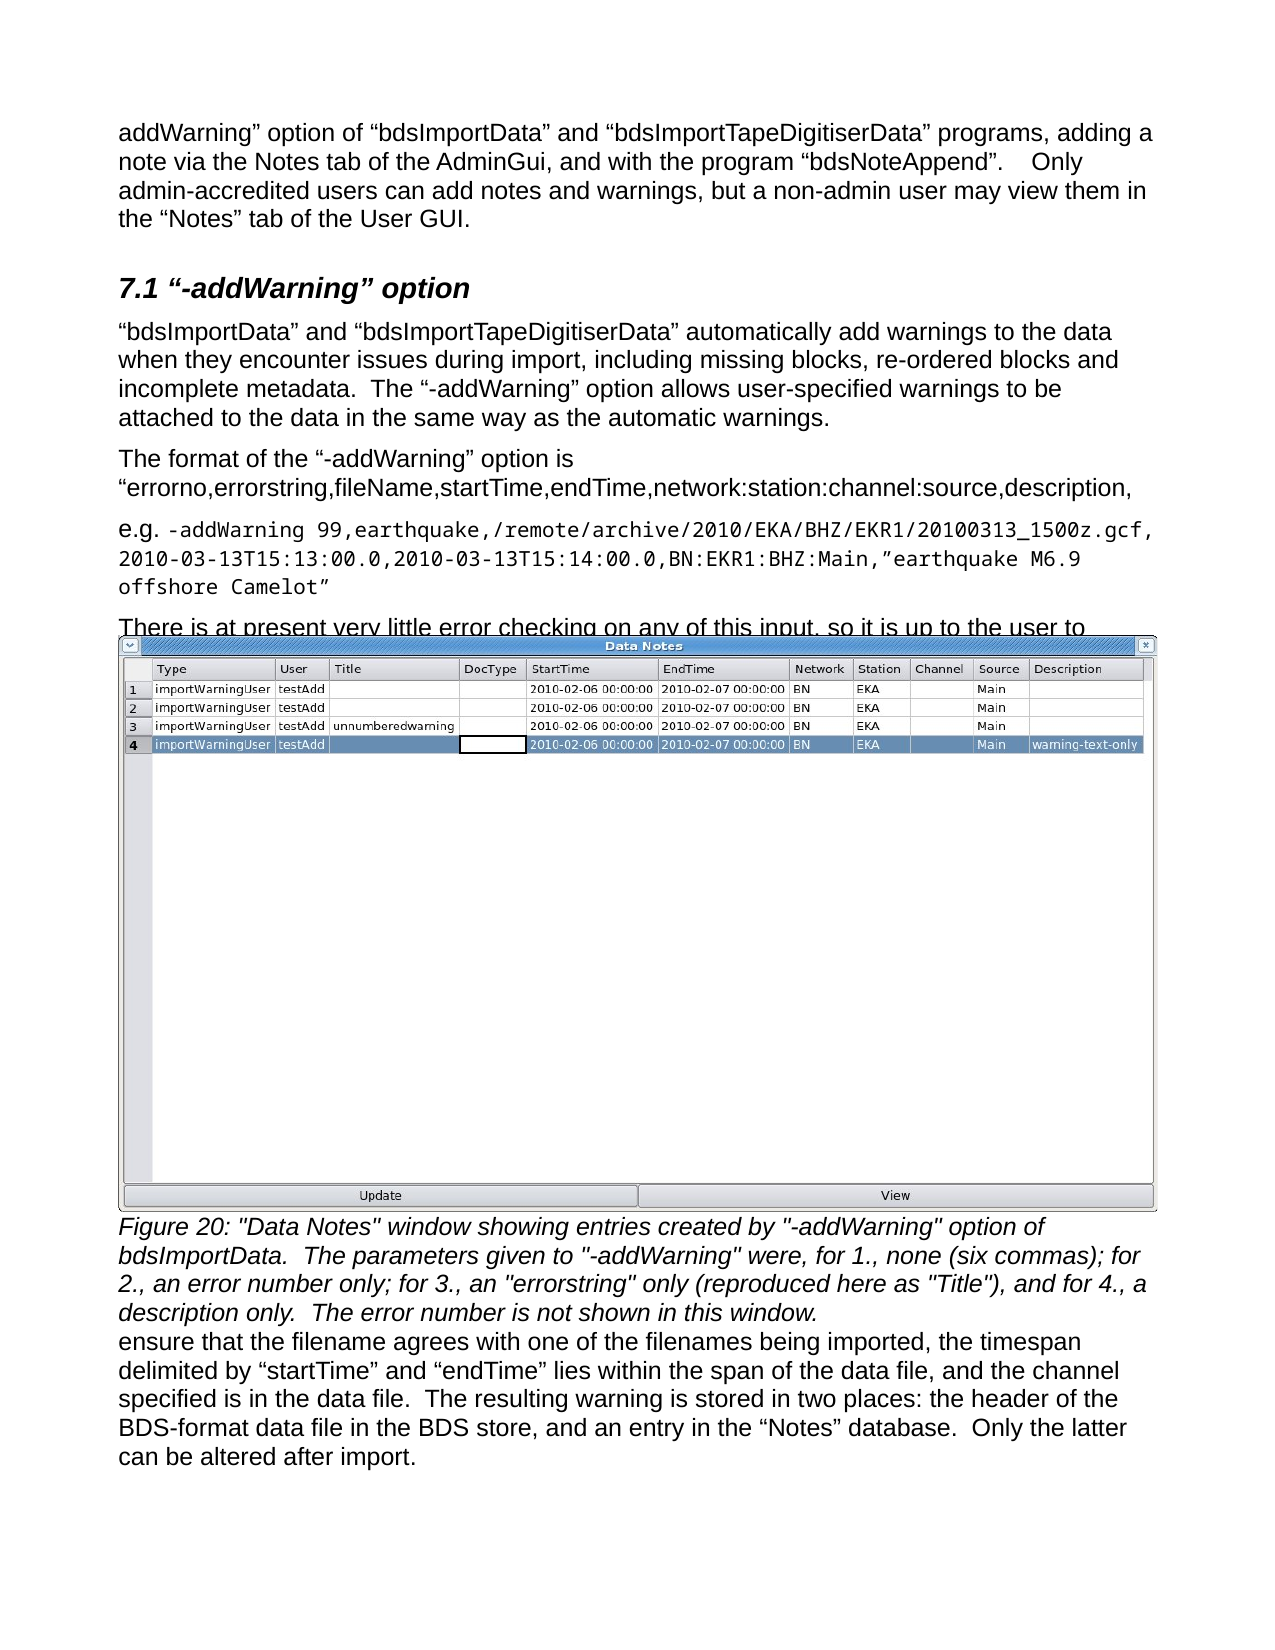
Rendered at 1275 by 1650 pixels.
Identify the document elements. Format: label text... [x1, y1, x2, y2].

picture [118, 635, 1158, 1212]
text The format of the “-addWarning” option is “errorno,errorstring,fileName,startTime,endTime,network:station:channel:source,description, [118, 444, 1157, 502]
subtitle 7.1 “-addWarning” option [118, 271, 1157, 304]
text There is at present very little error checking on any of this input, so it is up to the user to [118, 613, 1157, 635]
text e.g. -addWarning 99,earthquake,/remote/archive/2010/EKA/BHZ/EKR1/20100313_1500z.gcf, 2010-03-13T15:13:00.0,2010-03-13T15:14:00.0,BN:EKR1:BHZ:Main,”earthquake M6.9 offshore Camelot” [118, 514, 1157, 601]
text Figure 21: "Data Notes" window showing entries created by "-addWarning" option of bdsImportData. The parameters given to "-addWarning" were, for 1., none (six commas); for 2., an error number only; for 3., an "errorstring" only (reproduced here as "Title"), and for 4., a description only. The error number is not shown in this window. [118, 1212, 1157, 1327]
text addWarning” option of “bdsImportData” and “bdsImportTapeDigitiserData” programs, adding a note via the Notes tab of the AdminGui, and with the program “bdsNoteAppend”. Only admin-accredited users can add notes and warnings, but a non-admin user may view them in the “Notes” tab of the User GUI. [118, 118, 1157, 233]
text ensure that the filename agrees with one of the filenames being imported, the timespan delimited by “startTime” and “endTime” lies within the span of the data file, and the channel specified is in the data file. The resulting warning is stored in two places: the header of the BDS-format data file in the BDS store, and an entry in the “Notes” database. Only the latter can be altered after import. [118, 1327, 1157, 1471]
text “bdsImportData” and “bdsImportTapeDigitiserData” automatically add warnings to the data when they encounter issues during import, including missing blocks, re-ordered blocks and incomplete metadata. The “-addWarning” option allows user-specified warnings to be attached to the data in the same way as the automatic warnings. [118, 317, 1157, 432]
